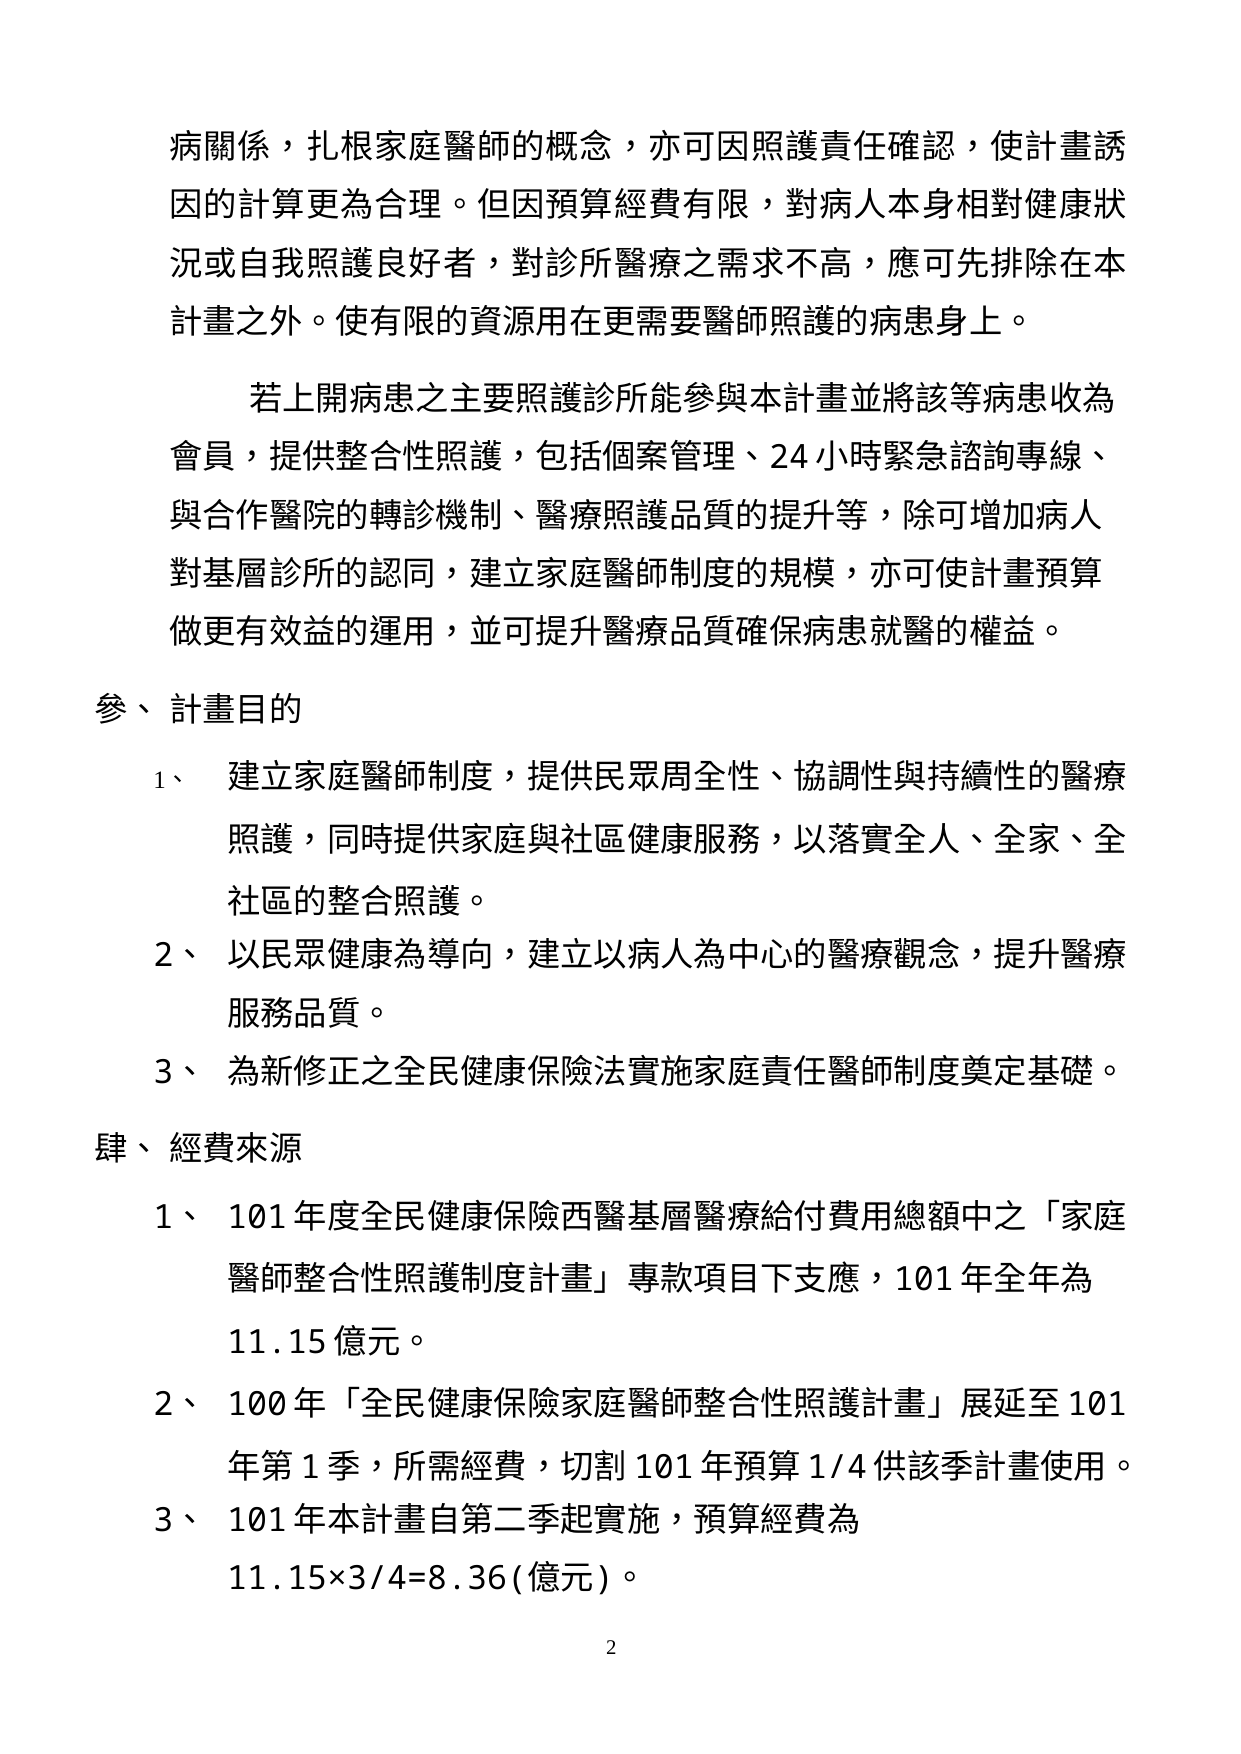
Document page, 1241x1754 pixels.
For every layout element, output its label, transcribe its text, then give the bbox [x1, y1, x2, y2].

list 100年「全民健康保險家庭醫師整合性照護計畫」展延至101年第1季，所需經費，切割101年預算1/4供該季計畫使用。 [153, 1360, 1128, 1485]
list 計畫目的 [94, 674, 1128, 733]
text 若上開病患之主要照護診所能參與本計畫並將該等病患收為會員，提供整合性照護，包括個案管理、24小時緊急諮詢專線、與合作醫院的轉診機制、醫療照護品質的提升等，除可增加病人對基層診所的認同，建立家庭醫師制度的規模，亦可使計畫預算做更有效益的運用，並可提升醫療品質確保病患就醫的權益。 [169, 364, 1128, 656]
list 101年度全民健康保險西醫基層醫療給付費用總額中之「家庭醫師整合性照護制度計畫」專款項目下支應，101年全年為11.15億元。 [153, 1172, 1128, 1360]
list 101年本計畫自第二季起實施，預算經費為11.15×3/4=8.36(億元)。 [153, 1485, 1128, 1601]
list 建立家庭醫師制度，提供民眾周全性、協調性與持續性的醫療照護，同時提供家庭與社區健康服務，以落實全人、全家、全社區的整合照護。 [153, 733, 1128, 920]
list 以民眾健康為導向，建立以病人為中心的醫療觀念，提升醫療服務品質。 [153, 920, 1128, 1037]
text 病關係，扎根家庭醫師的概念，亦可因照護責任確認，使計畫誘因的計算更為合理。但因預算經費有限，對病人本身相對健康狀況或自我照護良好者，對診所醫療之需求不高，應可先排除在本計畫之外。使有限的資源用在更需要醫師照護的病患身上。 [169, 112, 1128, 345]
list 為新修正之全民健康保險法實施家庭責任醫師制度奠定基礎。 [153, 1037, 1128, 1095]
list 經費來源 [94, 1114, 1128, 1172]
